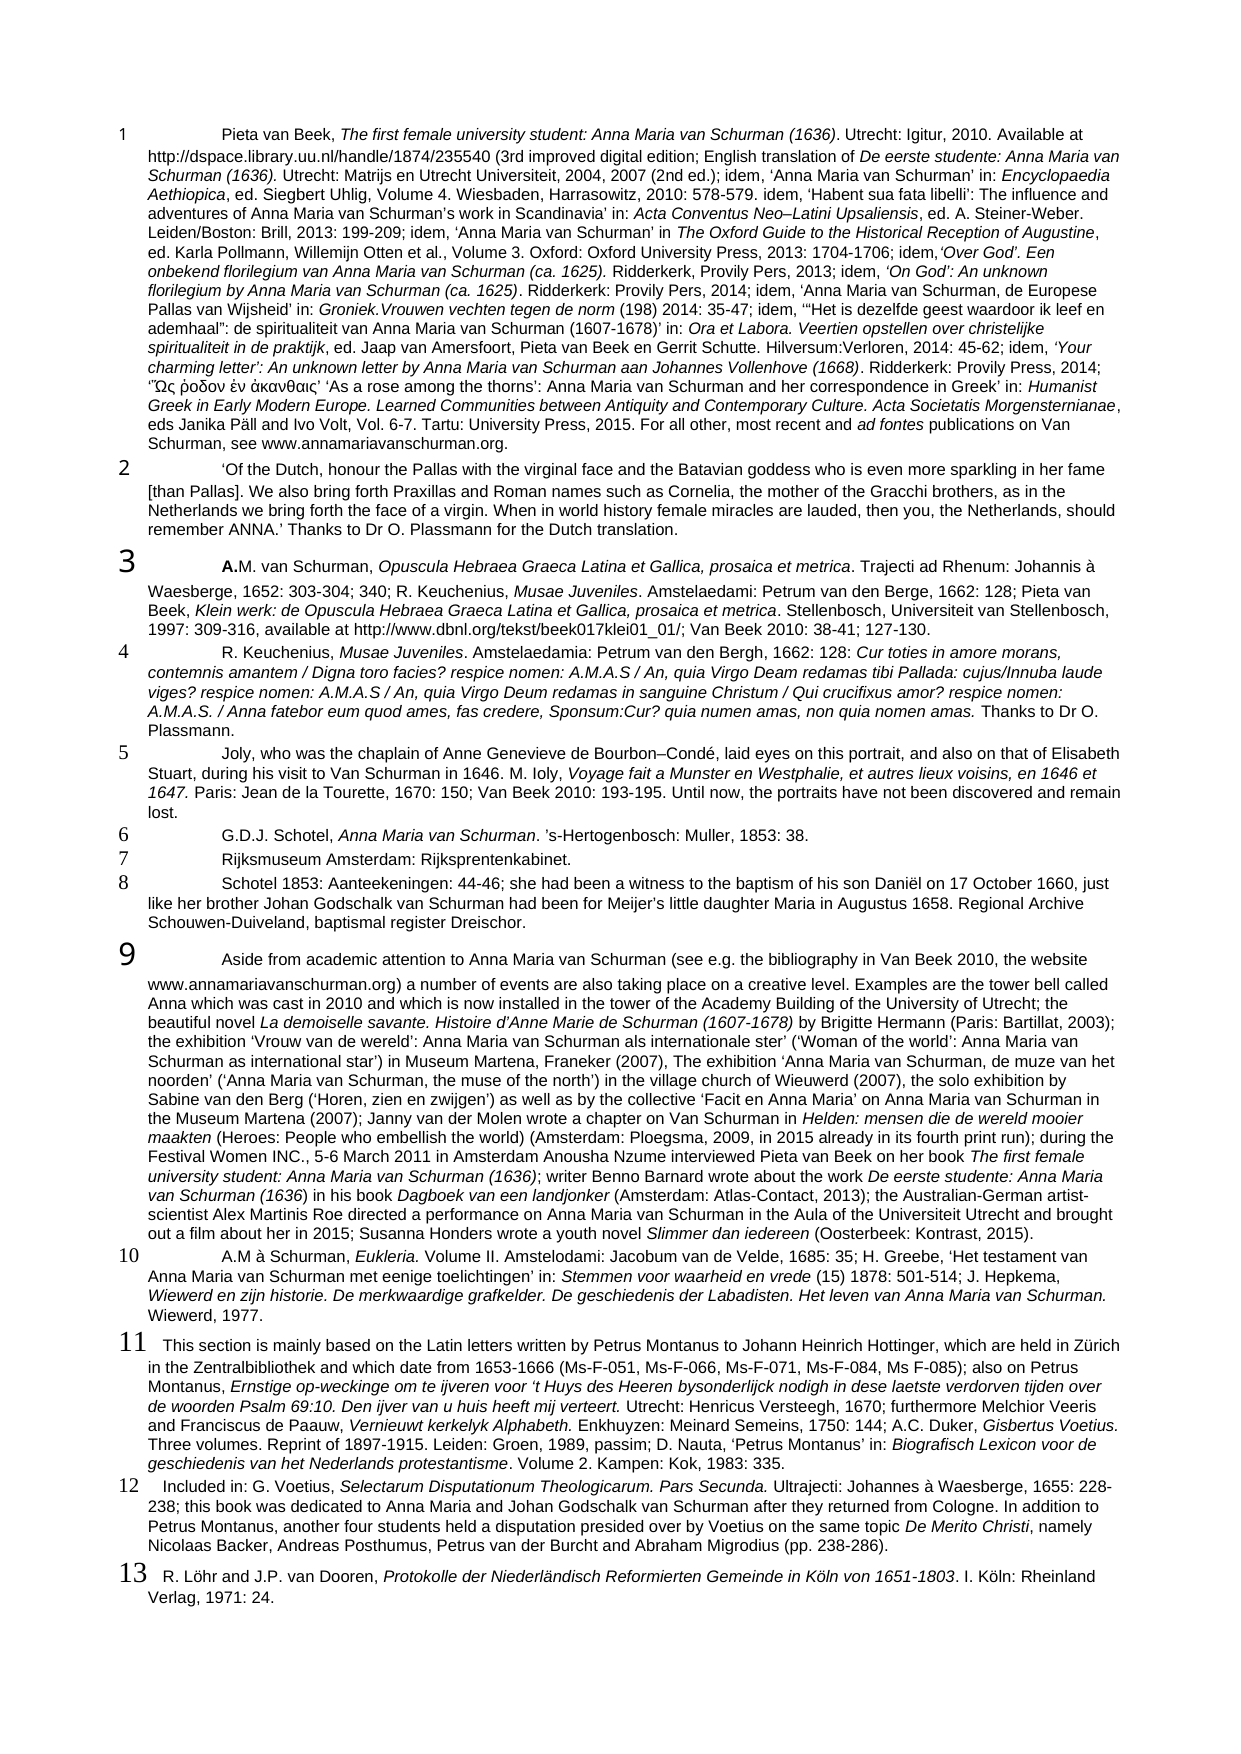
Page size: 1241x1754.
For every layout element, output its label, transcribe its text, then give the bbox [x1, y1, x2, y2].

text Schotel 1853: Aanteekeningen: 44-46; she had been a witness to the baptism of his son Daniël on 17 October 1660, just like her brother Johan Godschalk van Schurman had been for Meijer’s little daughter Maria in Augustus 1658. Regional Archive Schouwen-Duiveland, baptismal register Dreischor. [118, 870, 1122, 932]
text Included in: G. Voetius, Selectarum Disputationum Theologicarum. Pars Secunda. Ultrajecti: Johannes à Waesberge, 1655: 228-238; this book was dedicated to Anna Maria and Johan Godschalk van Schurman after they returned from Cologne. In addition to Petrus Montanus, another four students held a disputation presided over by Voetius on the same topic De Merito Christi, namely Nicolaas Backer, Andreas Posthumus, Petrus van der Burcht and Abraham Migrodius (pp. 238-286). [118, 1473, 1122, 1555]
text Pieta van Beek, The first female university student: Anna Maria van Schurman (1636). Utrecht: Igitur, 2010. Available at http://dspace.library.uu.nl/handle/1874/235540 (3rd improved digital edition; English translation of De eerste studente: Anna Maria van Schurman (1636). Utrecht: Matrijs en Utrecht Universiteit, 2004, 2007 (2nd ed.); idem, ‘Anna Maria van Schurman’ in: Encyclopaedia Aethiopica, ed. Siegbert Uhlig, Volume 4. Wiesbaden, Harrasowitz, 2010: 578-579. idem, ‘Habent sua fata libelli’: The influence and adventures of Anna Maria van Schurman’s work in Scandinavia’ in: Acta Conventus Neo–Latini Upsaliensis, ed. A. Steiner-Weber. Leiden/Boston: Brill, 2013: 199-209; idem, ‘Anna Maria van Schurman’ in The Oxford Guide to the Historical Reception of Augustine, ed. Karla Pollmann, Willemijn Otten et al., Volume 3. Oxford: Oxford University Press, 2013: 1704-1706; idem,‘Over God’. Een onbekend florilegium van Anna Maria van Schurman (ca. 1625). Ridderkerk, Provily Pers, 2013; idem, ‘On God’: An unknown florilegium by Anna Maria van Schurman (ca. 1625). Ridderkerk: Provily Pers, 2014; idem, ‘Anna Maria van Schurman, de Europese Pallas van Wijsheid’ in: Groniek.Vrouwen vechten tegen de norm (198) 2014: 35-47; idem, ‘“Het is dezelfde geest waardoor ik leef en ademhaal”: de spiritualiteit van Anna Maria van Schurman (1607-1678)’ in: Ora et Labora. Veertien opstellen over christelijke spiritualiteit in de praktijk, ed. Jaap van Amersfoort, Pieta van Beek en Gerrit Schutte. Hilversum:Verloren, 2014: 45-62; idem, ‘Your charming letter’: An unknown letter by Anna Maria van Schurman aan Johannes Vollenhove (1668). Ridderkerk: Provily Press, 2014; ‘Ὥς ῥοδον ἐν ἀκανθαις’ ‘As a rose among the thorns’: Anna Maria van Schurman and her correspondence in Greek’ in: Humanist Greek in Early Modern Europe. Learned Communities between Antiquity and Contemporary Culture. Acta Societatis Morgensternianae, eds Janika Päll and Ivo Volt, Vol. 6-7. Tartu: University Press, 2015. For all other, most recent and ad fontes publications on Van Schurman, see www.annamariavanschurman.org. [118, 118, 1122, 453]
text ‘Of the Dutch, honour the Pallas with the virginal face and the Batavian goddess who is even more sparkling in her fame [than Pallas]. We also bring forth Praxillas and Roman names such as Cornelia, the mother of the Gracchi brothers, as in the Netherlands we bring forth the face of a virgin. When in world history female miracles are lauded, then you, the Netherlands, should remember ANNA.’ Thanks to Dr O. Plassmann for the Dutch translation. [118, 453, 1122, 539]
text R. Löhr and J.P. van Dooren, Protokolle der Niederländisch Reformierten Gemeinde in Köln von 1651-1803. I. Köln: Rheinland Verlag, 1971: 24. [118, 1555, 1122, 1607]
text R. Keuchenius, Musae Juveniles. Amstelaedamia: Petrum van den Bergh, 1662: 128: Cur toties in amore morans, contemnis amantem / Digna toro facies? respice nomen: A.M.A.S / An, quia Virgo Deam redamas tibi Pallada: cujus/Innuba laude viges? respice nomen: A.M.A.S / An, quia Virgo Deum redamas in sanguine Christum / Qui crucifixus amor? respice nomen: A.M.A.S. / Anna fatebor eum quod ames, fas credere, Sponsum:Cur? quia numen amas, non quia nomen amas. Thanks to Dr O. Plassmann. [118, 639, 1122, 740]
text This section is mainly based on the Latin letters written by Petrus Montanus to Johann Heinrich Hottinger, which are held in Zürich in the Zentralbibliothek and which date from 1653-1666 (Ms-F-051, Ms-F-066, Ms-F-071, Ms-F-084, Ms F-085); also on Petrus Montanus, Ernstige op-weckinge om te ijveren voor ‘t Huys des Heeren bysonderlijck nodigh in dese laetste verdorven tijden over de woorden Psalm 69:10. Den ijver van u huis heeft mij verteert. Utrecht: Henricus Versteegh, 1670; furthermore Melchior Veeris and Franciscus de Paauw, Vernieuwt kerkelyk Alphabeth. Enkhuyzen: Meinard Semeins, 1750: 144; A.C. Duker, Gisbertus Voetius. Three volumes. Reprint of 1897-1915. Leiden: Groen, 1989, passim; D. Nauta, ‘Petrus Montanus’ in: Biografisch Lexicon voor de geschiedenis van het Nederlands protestantisme. Volume 2. Kampen: Kok, 1983: 335. [118, 1324, 1122, 1473]
text Rijksmuseum Amsterdam: Rijksprentenkabinet. [118, 846, 1122, 870]
text A.M à Schurman, Eukleria. Volume II. Amstelodami: Jacobum van de Velde, 1685: 35; H. Greebe, ‘Het testament van Anna Maria van Schurman met eenige toelichtingen’ in: Stemmen voor waarheid en vrede (15) 1878: 501-514; J. Hepkema, Wiewerd en zijn historie. De merkwaardige grafkelder. De geschiedenis der Labadisten. Het leven van Anna Maria van Schurman. Wiewerd, 1977. [118, 1243, 1122, 1324]
text G.D.J. Schotel, Anna Maria van Schurman. ’s-Hertogenbosch: Muller, 1853: 38. [118, 822, 1122, 846]
text Aside from academic attention to Anna Maria van Schurman (see e.g. the bibliography in Van Beek 2010, the website www.annamariavanschurman.org) a number of events are also taking place on a creative level. Examples are the tower bell called Anna which was cast in 2010 and which is now installed in the tower of the Academy Building of the University of Utrecht; the beautiful novel La demoiselle savante. Histoire d’Anne Marie de Schurman (1607-1678) by Brigitte Hermann (Paris: Bartillat, 2003); the exhibition ‘Vrouw van de wereld’: Anna Maria van Schurman als internationale ster’ (‘Woman of the world’: Anna Maria van Schurman as international star’) in Museum Martena, Franeker (2007), The exhibition ‘Anna Maria van Schurman, de muze van het noorden’ (‘Anna Maria van Schurman, the muse of the north’) in the village church of Wieuwerd (2007), the solo exhibition by Sabine van den Berg (‘Horen, zien en zwijgen’) as well as by the collective ‘Facit en Anna Maria’ on Anna Maria van Schurman in the Museum Martena (2007); Janny van der Molen wrote a chapter on Van Schurman in Helden: mensen die de wereld mooier maakten (Heroes: People who embellish the world) (Amsterdam: Ploegsma, 2009, in 2015 already in its fourth print run); during the Festival Women INC., 5-6 March 2011 in Amsterdam Anousha Nzume interviewed Pieta van Beek on her book The first female university student: Anna Maria van Schurman (1636); writer Benno Barnard wrote about the work De eerste studente: Anna Maria van Schurman (1636) in his book Dagboek van een landjonker (Amsterdam: Atlas-Contact, 2013); the Australian-German artist-scientist Alex Martinis Roe directed a performance on Anna Maria van Schurman in the Aula of the Universiteit Utrecht and brought out a film about her in 2015; Susanna Honders wrote a youth novel Slimmer dan iedereen (Oosterbeek: Kontrast, 2015). [118, 932, 1122, 1243]
text A.M. van Schurman, Opuscula Hebraea Graeca Latina et Gallica, prosaica et metrica. Trajecti ad Rhenum: Johannis à Waesberge, 1652: 303-304; 340; R. Keuchenius, Musae Juveniles. Amstelaedami: Petrum van den Berge, 1662: 128; Pieta van Beek, Klein werk: de Opuscula Hebraea Graeca Latina et Gallica, prosaica et metrica. Stellenbosch, Universiteit van Stellenbosch, 1997: 309-316, available at http://www.dbnl.org/tekst/beek017klei01_01/; Van Beek 2010: 38-41; 127-130. [118, 539, 1122, 639]
text Joly, who was the chaplain of Anne Genevieve de Bourbon–Condé, laid eyes on this portrait, and also on that of Elisabeth Stuart, during his visit to Van Schurman in 1646. M. Ioly, Voyage fait a Munster en Westphalie, et autres lieux voisins, en 1646 et 1647. Paris: Jean de la Tourette, 1670: 150; Van Beek 2010: 193-195. Until now, the portraits have not been discovered and remain lost. [118, 740, 1122, 822]
